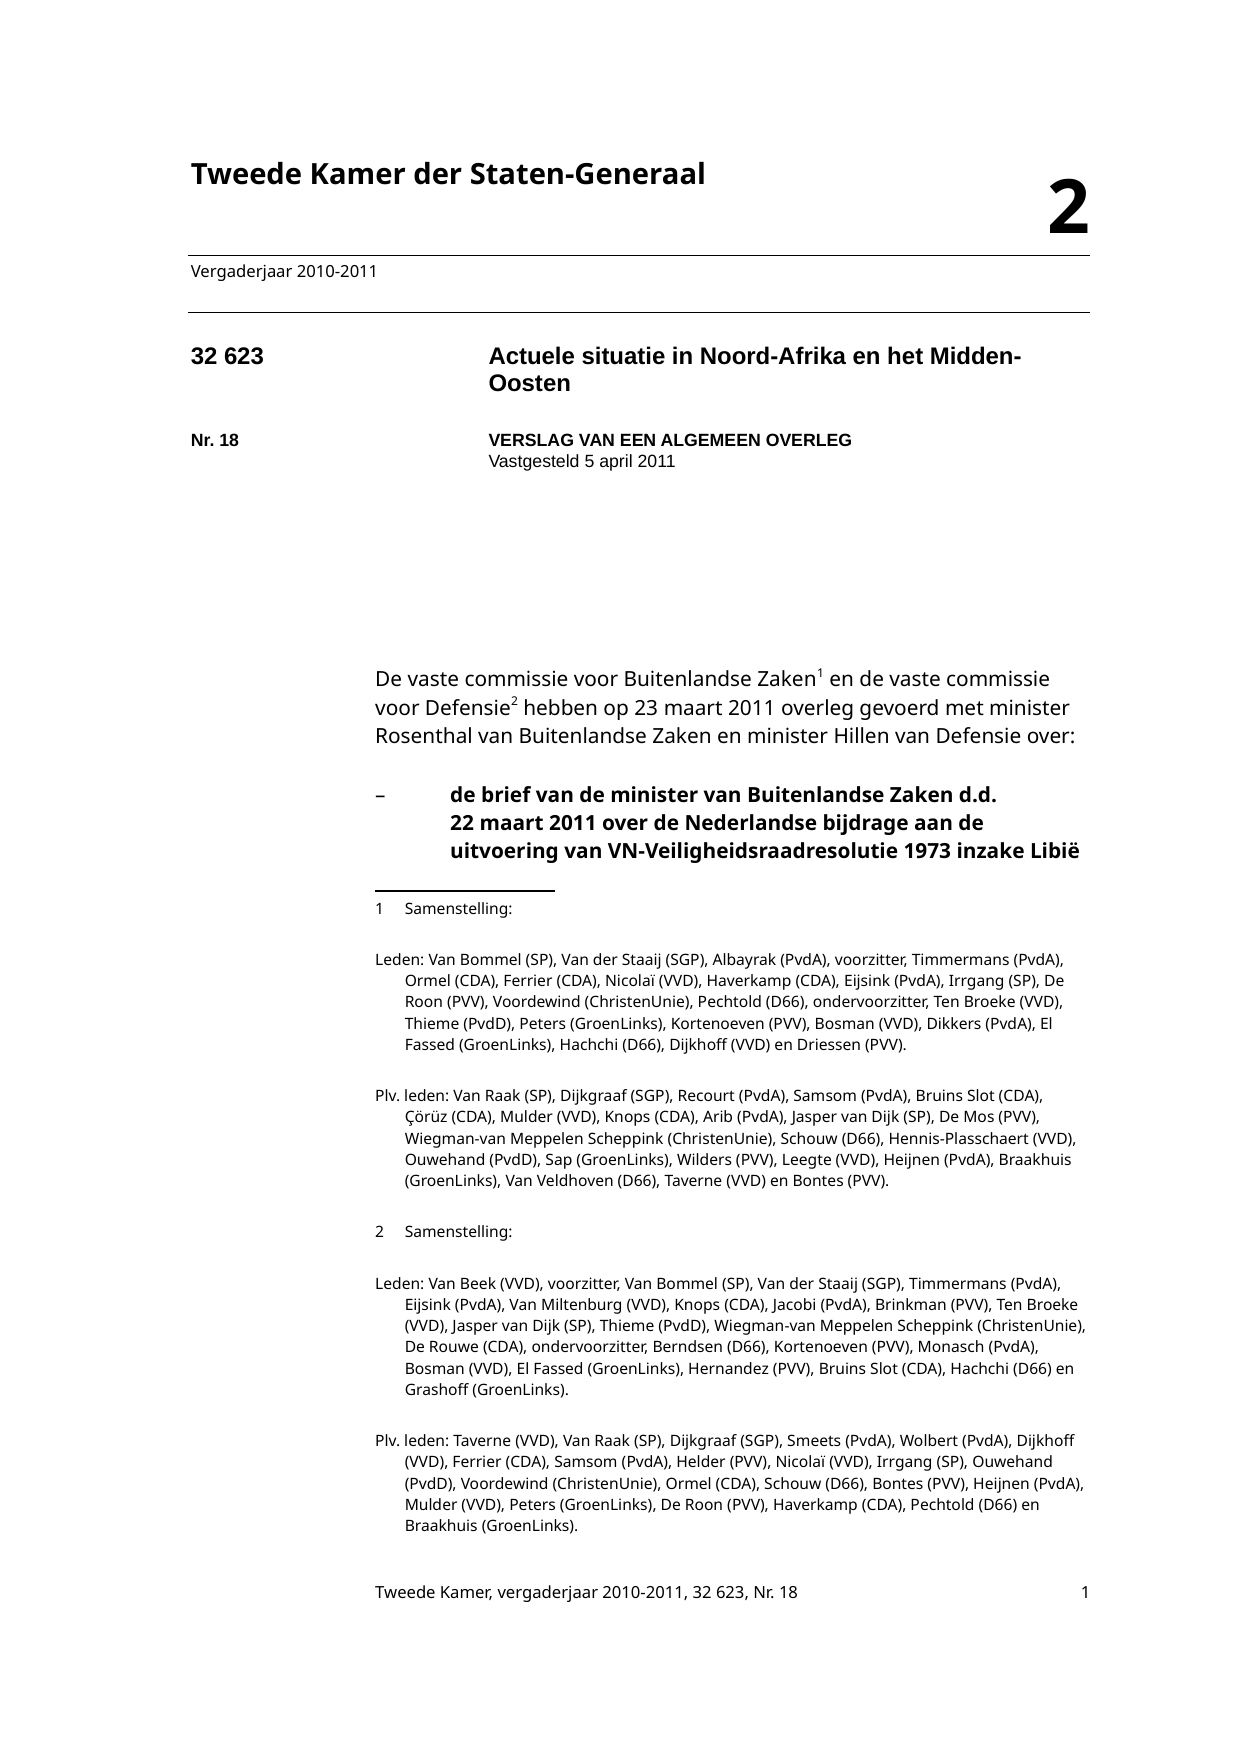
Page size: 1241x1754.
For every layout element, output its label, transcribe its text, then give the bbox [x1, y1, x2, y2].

text Leden: Van Beek (VVD), voorzitter, Van Bommel (SP), Van der Staaij (SGP), Timmermans (PvdA), Eijsink (PvdA), Van Miltenburg (VVD), Knops (CDA), Jacobi (PvdA), Brinkman (PVV), Ten Broeke (VVD), Jasper van Dijk (SP), Thieme (PvdD), Wiegman-van Meppelen Scheppink (ChristenUnie), De Rouwe (CDA), ondervoorzitter, Berndsen (D66), Kortenoeven (PVV), Monasch (PvdA), Bosman (VVD), El Fassed (GroenLinks), Hernandez (PVV), Bruins Slot (CDA), Hachchi (D66) en Grashoff (GroenLinks). [375, 1337, 1090, 1536]
table_cell VERSLAG VAN EEN ALGEMEEN OVERLEG Vastgesteld 5 april 2011 [485, 427, 1090, 546]
table_cell [485, 313, 1090, 339]
text Samenstelling: [375, 1279, 1090, 1307]
text Samenstelling: [375, 762, 1090, 791]
text De vaste commissie voor Buitenlandse Zaken en de vaste commissie voor Defensie hebben op 23 maart 2011 overleg gevoerd met minister Rosenthal van Buitenlandse Zaken en minister Hillen van Defensie over: [375, 664, 1090, 750]
table_cell Nr. 18 [188, 427, 485, 546]
table_cell Actuele situatie in Noord-Afrika en het Midden-Oosten [485, 339, 1090, 427]
table_cell [485, 256, 1090, 312]
table_header Tweede Kamer der Staten-Generaal [188, 150, 909, 255]
table_cell [188, 313, 485, 339]
table_header 2 [910, 150, 1090, 255]
text Plv. leden: Van Raak (SP), Dijkgraaf (SGP), Recourt (PvdA), Samsom (PvdA), Bruins Slot (CDA), Çörüz (CDA), Mulder (VVD), Knops (CDA), Arib (PvdA), Jasper van Dijk (SP), De Mos (PVV), Wiegman-van Meppelen Scheppink (ChristenUnie), Schouw (D66), Hennis-Plasschaert (VVD), Ouwehand (PvdD), Sap (GroenLinks), Wilders (PVV), Leegte (VVD), Heijnen (PvdA), Braakhuis (GroenLinks), Van Veldhoven (D66), Taverne (VVD) en Bontes (PVV). [375, 1049, 1090, 1249]
text Leden: Van Bommel (SP), Van der Staaij (SGP), Albayrak (PvdA), voorzitter, Timmermans (PvdA), Ormel (CDA), Ferrier (CDA), Nicolaï (VVD), Haverkamp (CDA), Eijsink (PvdA), Irrgang (SP), De Roon (PVV), Voordewind (ChristenUnie), Pechtold (D66), ondervoorzitter, Ten Broeke (VVD), Thieme (PvdD), Peters (GroenLinks), Kortenoeven (PVV), Bosman (VVD), Dikkers (PvdA), El Fassed (GroenLinks), Hachchi (D66), Dijkhoff (VVD) en Driessen (PVV). [375, 821, 1090, 1019]
table_cell Vergaderjaar 2010-2011 [188, 256, 485, 312]
table_cell 32 623 [188, 339, 485, 427]
